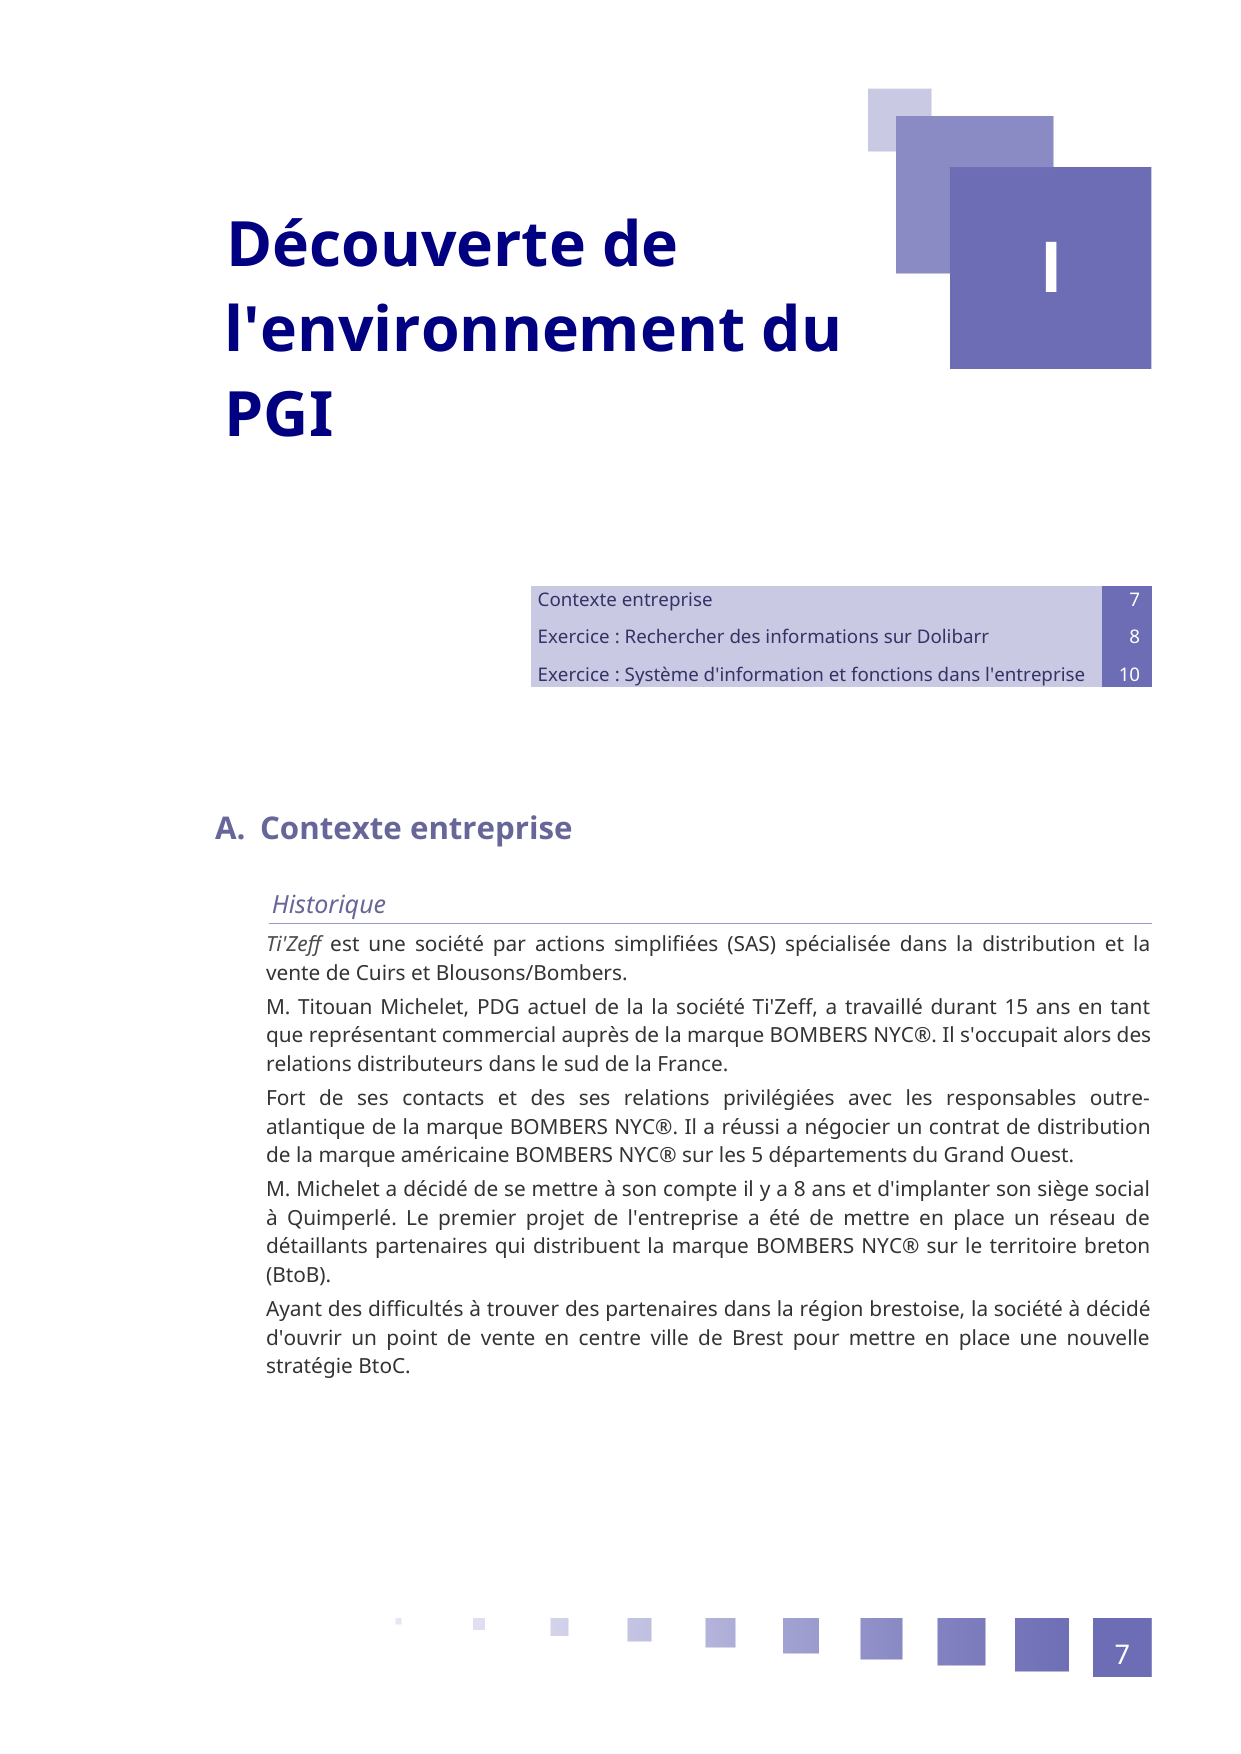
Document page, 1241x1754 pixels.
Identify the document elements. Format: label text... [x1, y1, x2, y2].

text M. Titouan Michelet, PDG actuel de la la société Ti'Zeff, a travaillé durant 15 ans en tant que représentant commercial auprès de la marque BOMBERS NYC®. Il s'occupait alors des relations distributeurs dans le sud de la France. [266, 992, 1152, 1077]
text Ti'Zeff est une société par actions simplifiées (SAS) spécialisée dans la distribution et la vente de Cuirs et Blousons/Bombers. [266, 929, 1152, 986]
title Contexte entreprise 7 [537, 586, 1140, 612]
text Ayant des difficultés à trouver des partenaires dans la région brestoise, la société à décidé d'ouvrir un point de vente en centre ville de Brest pour mettre en place une nouvelle stratégie BtoC. [266, 1294, 1152, 1379]
text Fort de ses contacts et des ses relations privilégiées avec les responsables outre-atlantique de la marque BOMBERS NYC®. Il a réussi a négocier un contrat de distribution de la marque américaine BOMBERS NYC® sur les 5 départements du Grand Ouest. [266, 1083, 1152, 1169]
picture [351, 88, 1152, 806]
title I - Découverte de l'environnement du PGI [224, 199, 868, 455]
title Contexte entreprise [207, 806, 1152, 848]
text I [951, 227, 1152, 308]
title Historique [269, 883, 1152, 923]
title Exercice : Système d'information et fonctions dans l'entreprise 10 [537, 661, 1140, 687]
picture [351, 848, 1152, 883]
title Exercice : Rechercher des informations sur Dolibarr 8 [537, 624, 1140, 649]
text M. Michelet a décidé de se mettre à son compte il y a 8 ans et d'implanter son siège social à Quimperlé. Le premier projet de l'entreprise a été de mettre en place un réseau de détaillants partenaires qui distribuent la marque BOMBERS NYC® sur le territoire breton (BtoB). [266, 1174, 1152, 1288]
picture [351, 1618, 1152, 1678]
